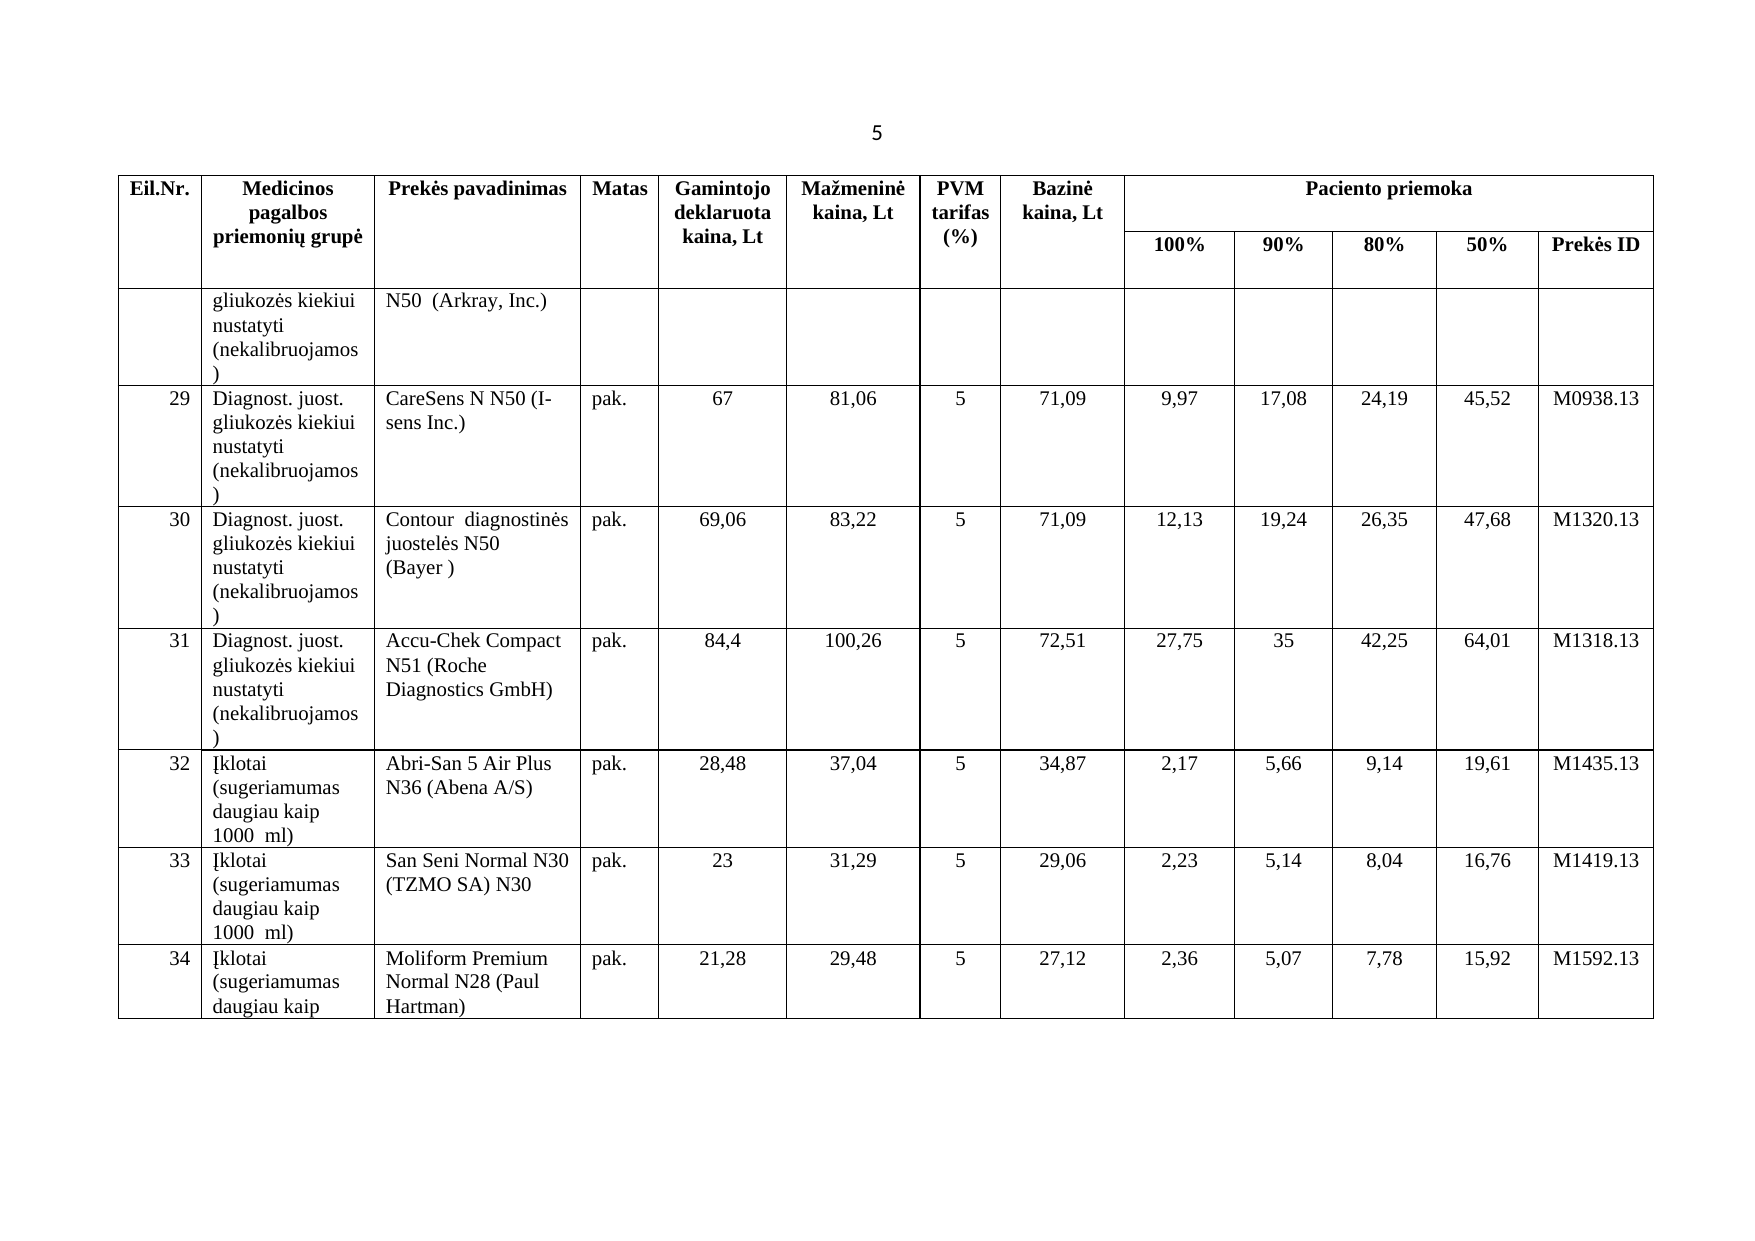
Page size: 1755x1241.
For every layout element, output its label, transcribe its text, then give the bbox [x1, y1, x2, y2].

table_cell 21,28 [659, 945, 786, 1018]
table_cell pak. [581, 751, 658, 847]
table_cell 19,61 [1437, 751, 1538, 847]
table_cell 34,87 [1001, 751, 1124, 847]
table_cell Įklotai (sugeriamumas daugiau kaip [202, 945, 374, 1018]
table_cell M1320.13 [1539, 507, 1653, 627]
table_cell [1001, 289, 1124, 385]
table_cell pak. [581, 507, 658, 627]
table_cell 31,29 [787, 848, 919, 944]
table_cell 23 [659, 848, 786, 944]
table_cell 69,06 [659, 507, 786, 627]
table_cell 71,09 [1001, 507, 1124, 627]
table_cell 26,35 [1333, 507, 1436, 627]
table_cell gliukozės kiekiui nustatyti (nekalibruojamos) [202, 289, 374, 385]
table_header Prekės pavadinimas [375, 176, 580, 287]
table_cell 71,09 [1001, 386, 1124, 506]
table_cell 64,01 [1437, 629, 1538, 749]
table_header Eil.Nr. [119, 176, 201, 287]
table_cell 9,14 [1333, 751, 1436, 847]
table_cell [119, 289, 201, 385]
table_cell 32 [119, 750, 201, 847]
table_cell M1435.13 [1539, 751, 1653, 847]
table_cell 84,4 [659, 629, 786, 749]
table_header Bazinė kaina, Lt [1001, 176, 1124, 287]
table_header Mažmeninė kaina, Lt [787, 176, 919, 287]
table_cell 16,76 [1437, 848, 1538, 944]
table_cell 35 [1235, 629, 1332, 749]
table_cell [1539, 289, 1653, 385]
table_cell 5 [921, 945, 1000, 1018]
table_cell 8,04 [1333, 848, 1436, 944]
table_cell 81,06 [787, 386, 919, 506]
table_cell 29 [119, 386, 201, 506]
table_cell 80% [1333, 232, 1436, 287]
table_header Paciento priemoka [1125, 176, 1653, 231]
table_cell 19,24 [1235, 507, 1332, 627]
table_cell 90% [1235, 232, 1332, 287]
table_cell 17,08 [1235, 386, 1332, 506]
table_cell Diagnost. juost. gliukozės kiekiui nustatyti (nekalibruojamos) [202, 629, 374, 749]
table_cell 5 [921, 629, 1000, 749]
table_cell M0938.13 [1539, 386, 1653, 506]
table_cell 42,25 [1333, 629, 1436, 749]
table_cell [1125, 289, 1234, 385]
table_cell Moliform Premium Normal N28 (Paul Hartman) [375, 945, 580, 1018]
table_cell 83,22 [787, 507, 919, 627]
table_cell 15,92 [1437, 945, 1538, 1018]
table_cell 31 [119, 629, 201, 749]
table_cell 29,06 [1001, 848, 1124, 944]
table_cell 24,19 [1333, 386, 1436, 506]
table_cell 5 [921, 848, 1000, 944]
table_header PVM tarifas (%) [921, 176, 1000, 287]
table_cell Įklotai (sugeriamumas daugiau kaip 1000 ml) [202, 848, 374, 944]
table_cell pak. [581, 386, 658, 506]
table_cell San Seni Normal N30 (TZMO SA) N30 [375, 848, 580, 944]
table_cell Diagnost. juost. gliukozės kiekiui nustatyti (nekalibruojamos) [202, 386, 374, 506]
table_cell 100% [1125, 232, 1234, 287]
table_cell [921, 289, 1000, 385]
table_header Medicinos pagalbos priemonių grupė [202, 176, 374, 287]
table_cell 7,78 [1333, 945, 1436, 1018]
table_cell 50% [1437, 232, 1538, 287]
table_cell M1318.13 [1539, 629, 1653, 749]
table_cell [787, 289, 919, 385]
table_cell 27,12 [1001, 945, 1124, 1018]
table_header Gamintojo deklaruota kaina, Lt [659, 176, 786, 287]
table_cell 47,68 [1437, 507, 1538, 627]
table_cell [1235, 289, 1332, 385]
table_cell 2,36 [1125, 945, 1234, 1018]
table_cell [1437, 289, 1538, 385]
table_cell M1419.13 [1539, 848, 1653, 944]
table_cell 5 [921, 751, 1000, 847]
table_cell 5,14 [1235, 848, 1332, 944]
table_cell 28,48 [659, 751, 786, 847]
table_cell 27,75 [1125, 629, 1234, 749]
table_cell Įklotai (sugeriamumas daugiau kaip 1000 ml) [202, 751, 374, 847]
table_cell Contour diagnostinės juostelės N50 (Bayer ) [375, 507, 580, 627]
table_cell Abri-San 5 Air Plus N36 (Abena A/S) [375, 751, 580, 847]
table_cell Prekės ID [1539, 232, 1653, 287]
table_cell 9,97 [1125, 386, 1234, 506]
table_cell Diagnost. juost. gliukozės kiekiui nustatyti (nekalibruojamos) [202, 507, 374, 627]
table_cell 5,07 [1235, 945, 1332, 1018]
table_cell 67 [659, 386, 786, 506]
table_cell [659, 289, 786, 385]
table_cell pak. [581, 629, 658, 749]
table_cell 29,48 [787, 945, 919, 1018]
table_cell 37,04 [787, 751, 919, 847]
table_cell 2,23 [1125, 848, 1234, 944]
table_cell 34 [119, 945, 201, 1018]
table_cell 2,17 [1125, 751, 1234, 847]
table_cell 100,26 [787, 629, 919, 749]
table_cell 72,51 [1001, 629, 1124, 749]
table_cell Accu-Chek Compact N51 (Roche Diagnostics GmbH) [375, 629, 580, 749]
table_cell pak. [581, 848, 658, 944]
table_cell M1592.13 [1539, 945, 1653, 1018]
table_cell 5,66 [1235, 751, 1332, 847]
table_cell 45,52 [1437, 386, 1538, 506]
table_cell CareSens N N50 (I-sens Inc.) [375, 386, 580, 506]
table_header Matas [581, 176, 658, 287]
table_cell 33 [119, 848, 201, 944]
table_cell 30 [119, 507, 201, 627]
table_cell N50 (Arkray, Inc.) [375, 289, 580, 385]
table_cell pak. [581, 945, 658, 1018]
table_cell 5 [921, 507, 1000, 627]
table_cell 5 [921, 386, 1000, 506]
table_cell 12,13 [1125, 507, 1234, 627]
table_cell [581, 289, 658, 385]
table_cell [1333, 289, 1436, 385]
